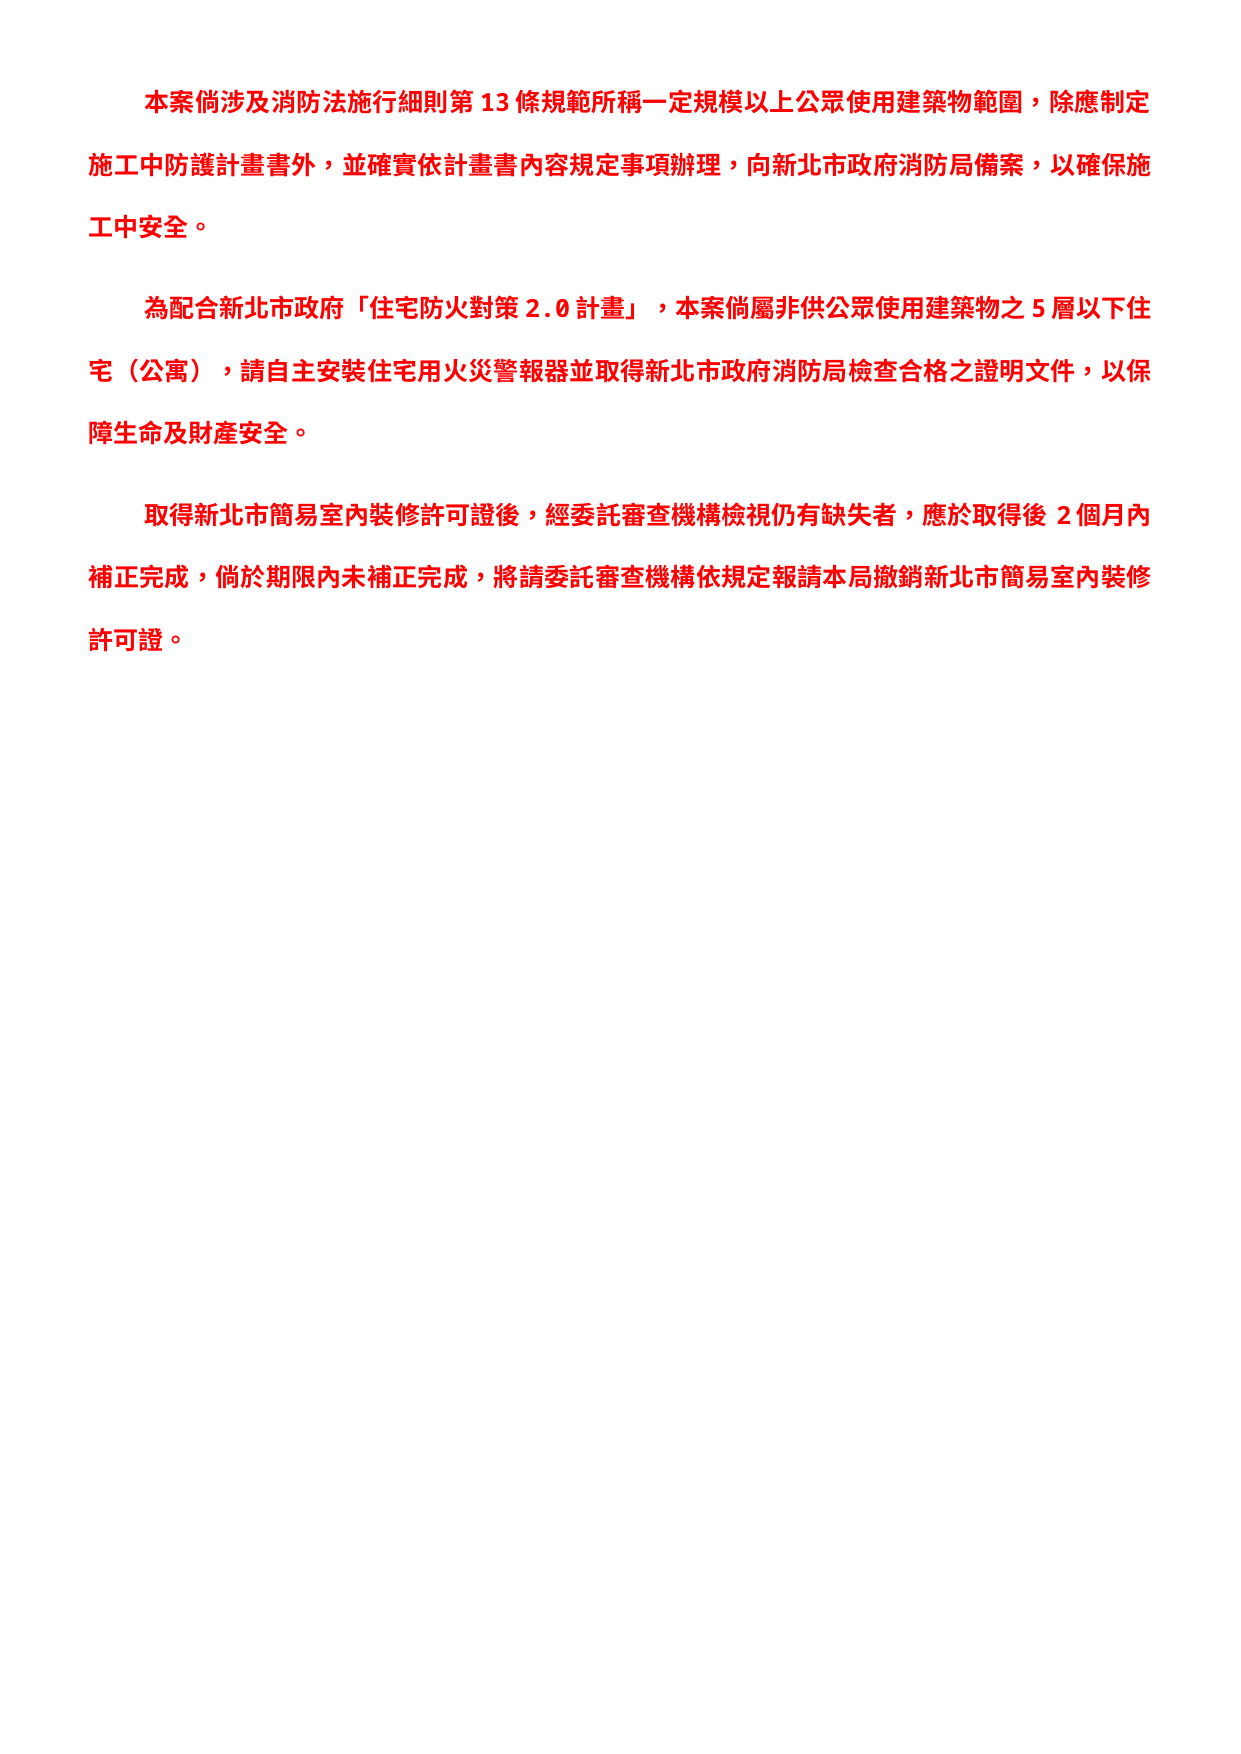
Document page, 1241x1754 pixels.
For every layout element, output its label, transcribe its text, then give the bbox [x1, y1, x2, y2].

text 本案倘涉及消防法施行細則第13條規範所稱一定規模以上公眾使用建築物範圍，除應制定施工中防護計畫書外，並確實依計畫書內容規定事項辦理，向新北市政府消防局備案，以確保施工中安全。 [89, 59, 1152, 247]
text 取得新北市簡易室內裝修許可證後，經委託審查機構檢視仍有缺失者，應於取得後2個月內補正完成，倘於期限內未補正完成，將請委託審查機構依規定報請本局撤銷新北市簡易室內裝修許可證。 [89, 472, 1152, 659]
text 為配合新北市政府「住宅防火對策2.0計畫」，本案倘屬非供公眾使用建築物之5層以下住宅（公寓），請自主安裝住宅用火災警報器並取得新北市政府消防局檢查合格之證明文件，以保障生命及財產安全。 [89, 265, 1152, 453]
